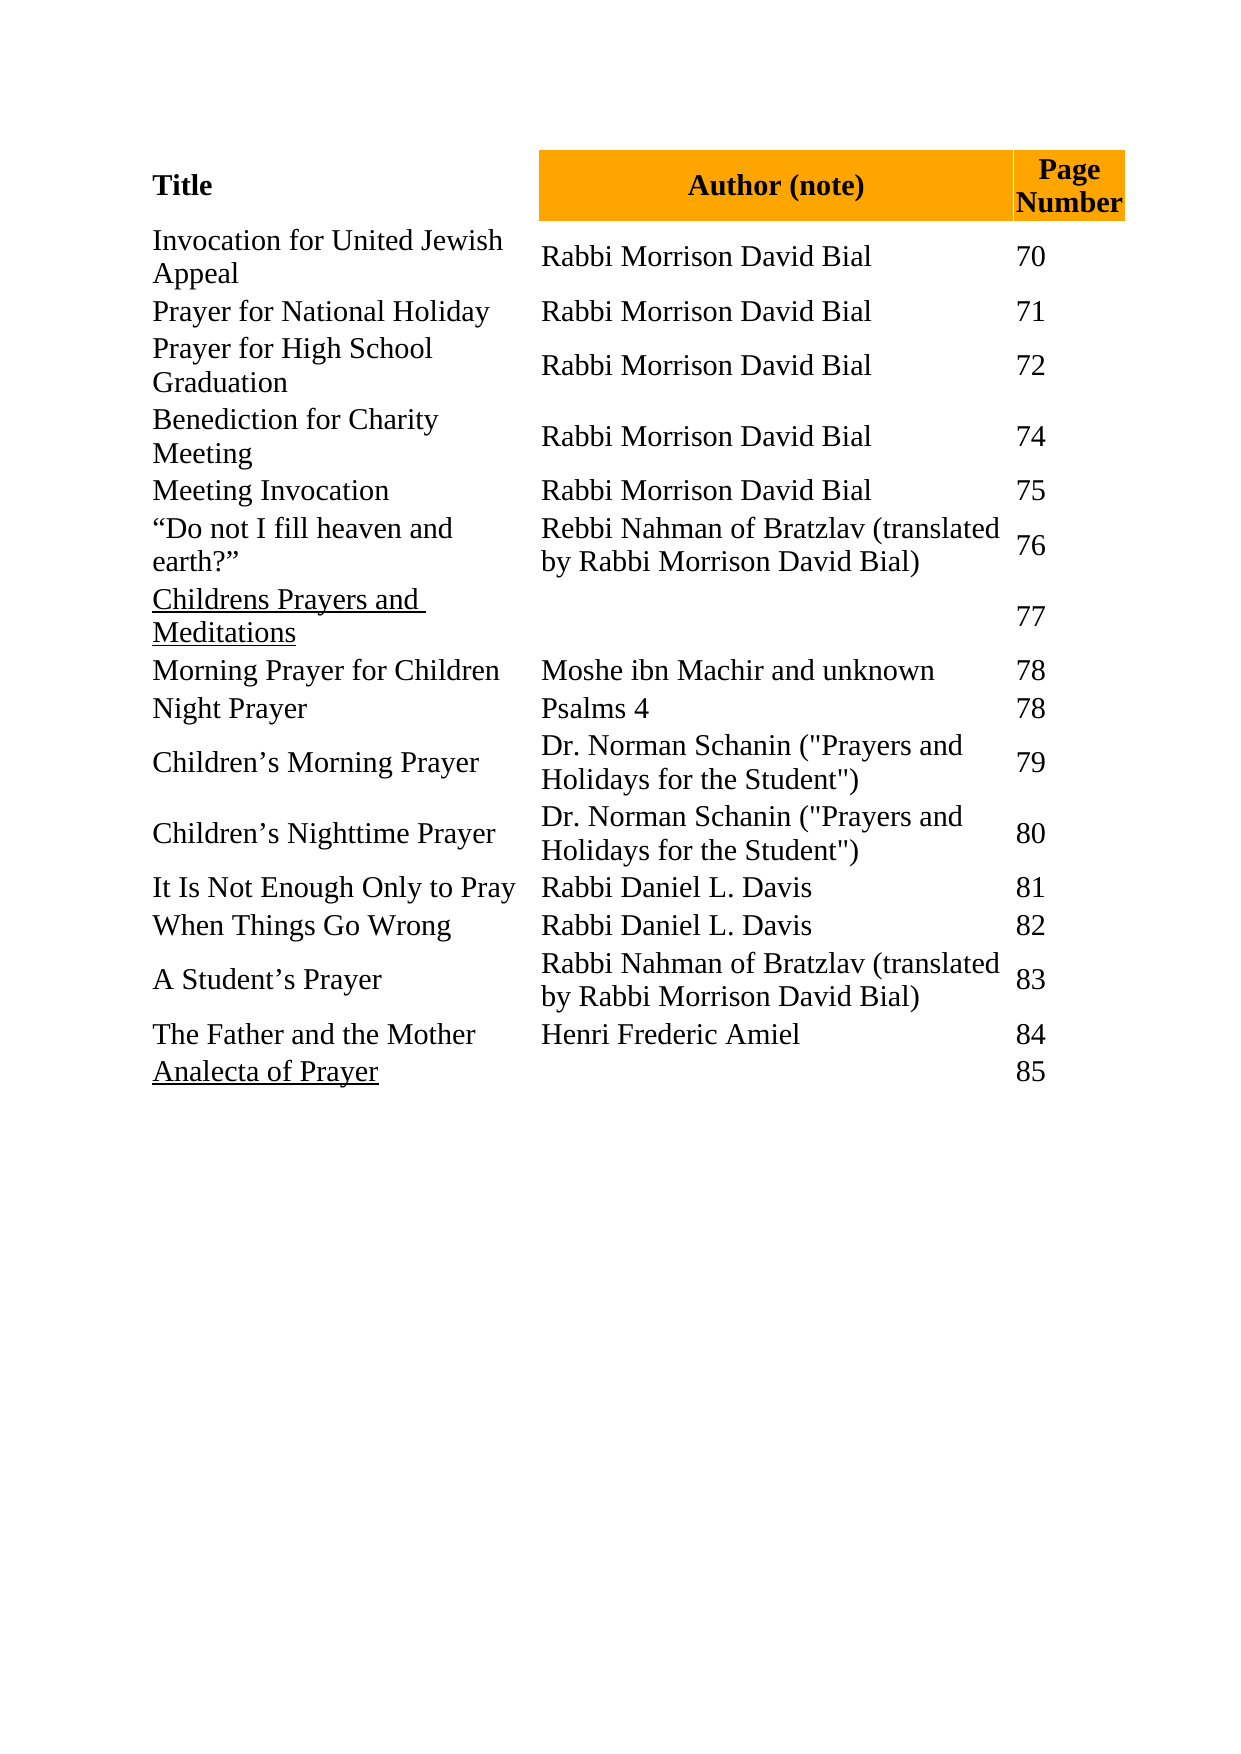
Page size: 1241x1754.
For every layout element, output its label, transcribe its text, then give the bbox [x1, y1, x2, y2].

table_cell Rabbi Daniel L. Davis [539, 869, 1013, 906]
table_cell Prayer for National Holiday [150, 292, 539, 330]
table_cell Dr. Norman Schanin ("Prayers and Holidays for the Student") [539, 727, 1013, 798]
table_cell 85 [1014, 1053, 1125, 1090]
table_cell 79 [1014, 727, 1125, 798]
table_cell Rabbi Morrison David Bial [539, 330, 1013, 401]
table_cell Rabbi Morrison David Bial [539, 292, 1013, 330]
table_cell 81 [1014, 869, 1125, 906]
table_cell Children’s Morning Prayer [150, 727, 539, 798]
table_cell Invocation for United Jewish Appeal [150, 221, 539, 292]
table_cell The Father and the Mother [150, 1015, 539, 1053]
table_cell Dr. Norman Schanin ("Prayers and Holidays for the Student") [539, 798, 1013, 869]
table_cell “Do not I fill heaven and earth?” [150, 509, 539, 580]
table_cell 78 [1014, 651, 1125, 689]
table_cell It Is Not Enough Only to Pray [150, 869, 539, 906]
table_cell [539, 1053, 1013, 1090]
table_cell Moshe ibn Machir and unknown [539, 651, 1013, 689]
table_cell Children’s Nighttime Prayer [150, 798, 539, 869]
table_cell 70 [1014, 221, 1125, 292]
table_cell 72 [1014, 330, 1125, 401]
table_cell A Student’s Prayer [150, 944, 539, 1015]
table_cell Rabbi Daniel L. Davis [539, 906, 1013, 944]
table_cell 83 [1014, 944, 1125, 1015]
table_cell [539, 580, 1013, 651]
table_cell Rabbi Morrison David Bial [539, 472, 1013, 509]
table_cell 80 [1014, 798, 1125, 869]
table_cell Meeting Invocation [150, 472, 539, 509]
table_cell Benediction for Charity Meeting [150, 401, 539, 472]
table_cell Rebbi Nahman of Bratzlav (translated by Rabbi Morrison David Bial) [539, 509, 1013, 580]
table_cell 75 [1014, 472, 1125, 509]
table_cell Night Prayer [150, 689, 539, 727]
table_cell Childrens Prayers and Meditations [150, 580, 539, 651]
table_cell 76 [1014, 509, 1125, 580]
table_cell Rabbi Morrison David Bial [539, 221, 1013, 292]
table_cell Prayer for High School Graduation [150, 330, 539, 401]
table_cell 78 [1014, 689, 1125, 727]
table_cell Rabbi Morrison David Bial [539, 401, 1013, 472]
table_header Title [150, 150, 539, 221]
table_header Page Number [1014, 150, 1125, 221]
table_cell Psalms 4 [539, 689, 1013, 727]
table_cell Henri Frederic Amiel [539, 1015, 1013, 1053]
table_cell Rabbi Nahman of Bratzlav (translated by Rabbi Morrison David Bial) [539, 944, 1013, 1015]
table_header Author (note) [539, 150, 1013, 221]
table_cell 71 [1014, 292, 1125, 330]
table_cell Analecta of Prayer [150, 1053, 539, 1090]
table_cell 74 [1014, 401, 1125, 472]
table_cell When Things Go Wrong [150, 906, 539, 944]
table_cell 84 [1014, 1015, 1125, 1053]
table_cell Morning Prayer for Children [150, 651, 539, 689]
table_cell 82 [1014, 906, 1125, 944]
table_cell 77 [1014, 580, 1125, 651]
